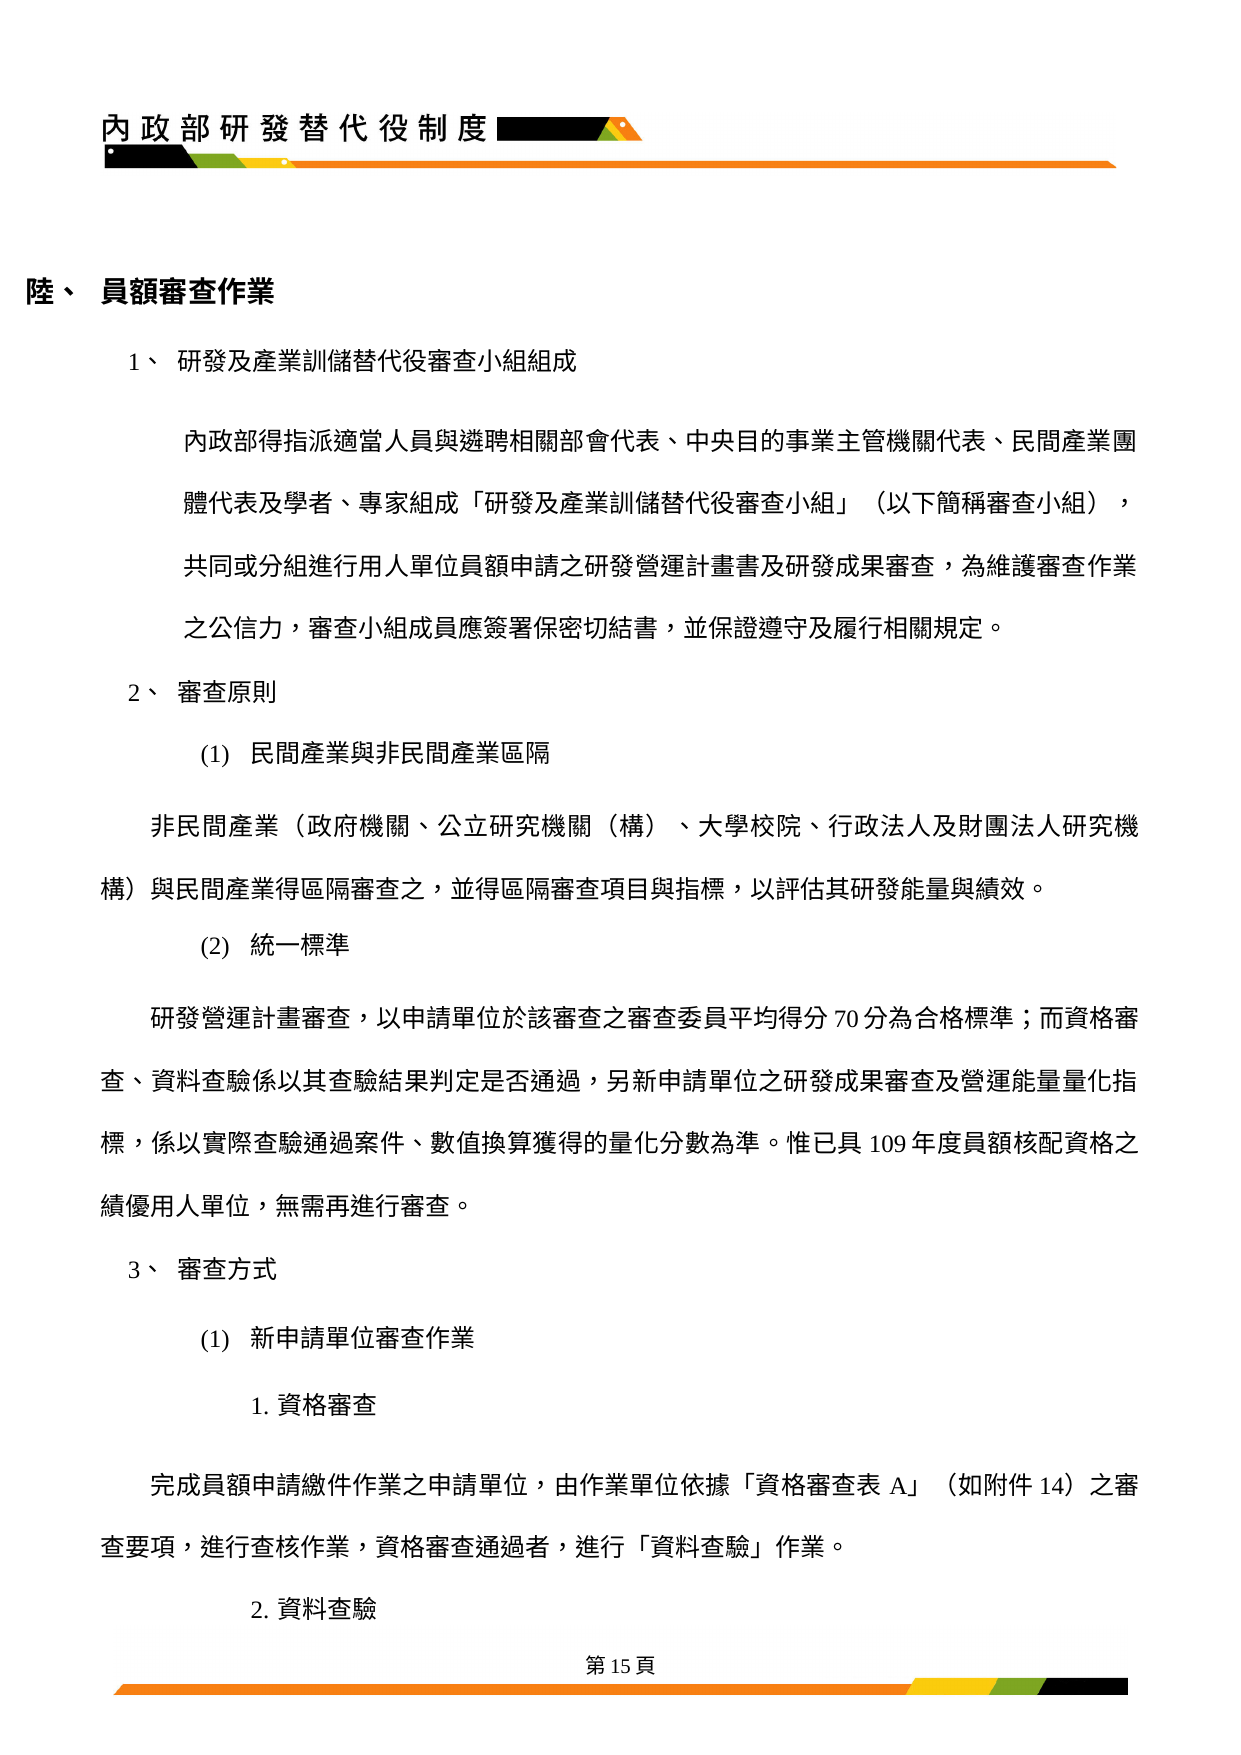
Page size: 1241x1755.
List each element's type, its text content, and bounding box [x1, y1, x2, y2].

list 新申請單位審查作業 [200, 1312, 1140, 1356]
list 資格審查 [250, 1381, 1140, 1423]
list 審查原則 [128, 667, 1140, 710]
text 研發營運計畫審查，以申請單位於該審查之審查委員平均得分70分為合格標準；而資格審查、資料查驗係以其查驗結果判定是否通過，另新申請單位之研發成果審查及營運能量量化指標，係以實際查驗通過案件、數值換算獲得的量化分數為準。惟已具109年度員額核配資格之績優用人單位，無需再進行審查。 [100, 975, 1140, 1225]
list 員額審查作業 [25, 269, 1140, 310]
list 資料查驗 [250, 1585, 1140, 1627]
list 民間產業與非民間產業區隔 [200, 729, 1140, 771]
list 審查方式 [128, 1244, 1140, 1287]
text 非民間產業（政府機關、公立研究機關（構）、大學校院、行政法人及財團法人研究機構）與民間產業得區隔審查之，並得區隔審查項目與指標，以評估其研發能量與績效。 [100, 783, 1140, 908]
text 內政部得指派適當人員與遴聘相關部會代表、中央目的事業主管機關代表、民間產業團體代表及學者、專家組成「研發及產業訓儲替代役審查小組」（以下簡稱審查小組），共同或分組進行用人單位員額申請之研發營運計畫書及研發成果審查，為維護審查作業之公信力，審查小組成員應簽署保密切結書，並保證遵守及履行相關規定。 [183, 398, 1140, 648]
list 研發及產業訓儲替代役審查小組組成 [128, 335, 1140, 379]
list 統一標準 [200, 921, 1140, 962]
text 完成員額申請繳件作業之申請單位，由作業單位依據「資格審查表A」（如附件14）之審查要項，進行查核作業，資格審查通過者，進行「資料查驗」作業。 [100, 1442, 1140, 1567]
